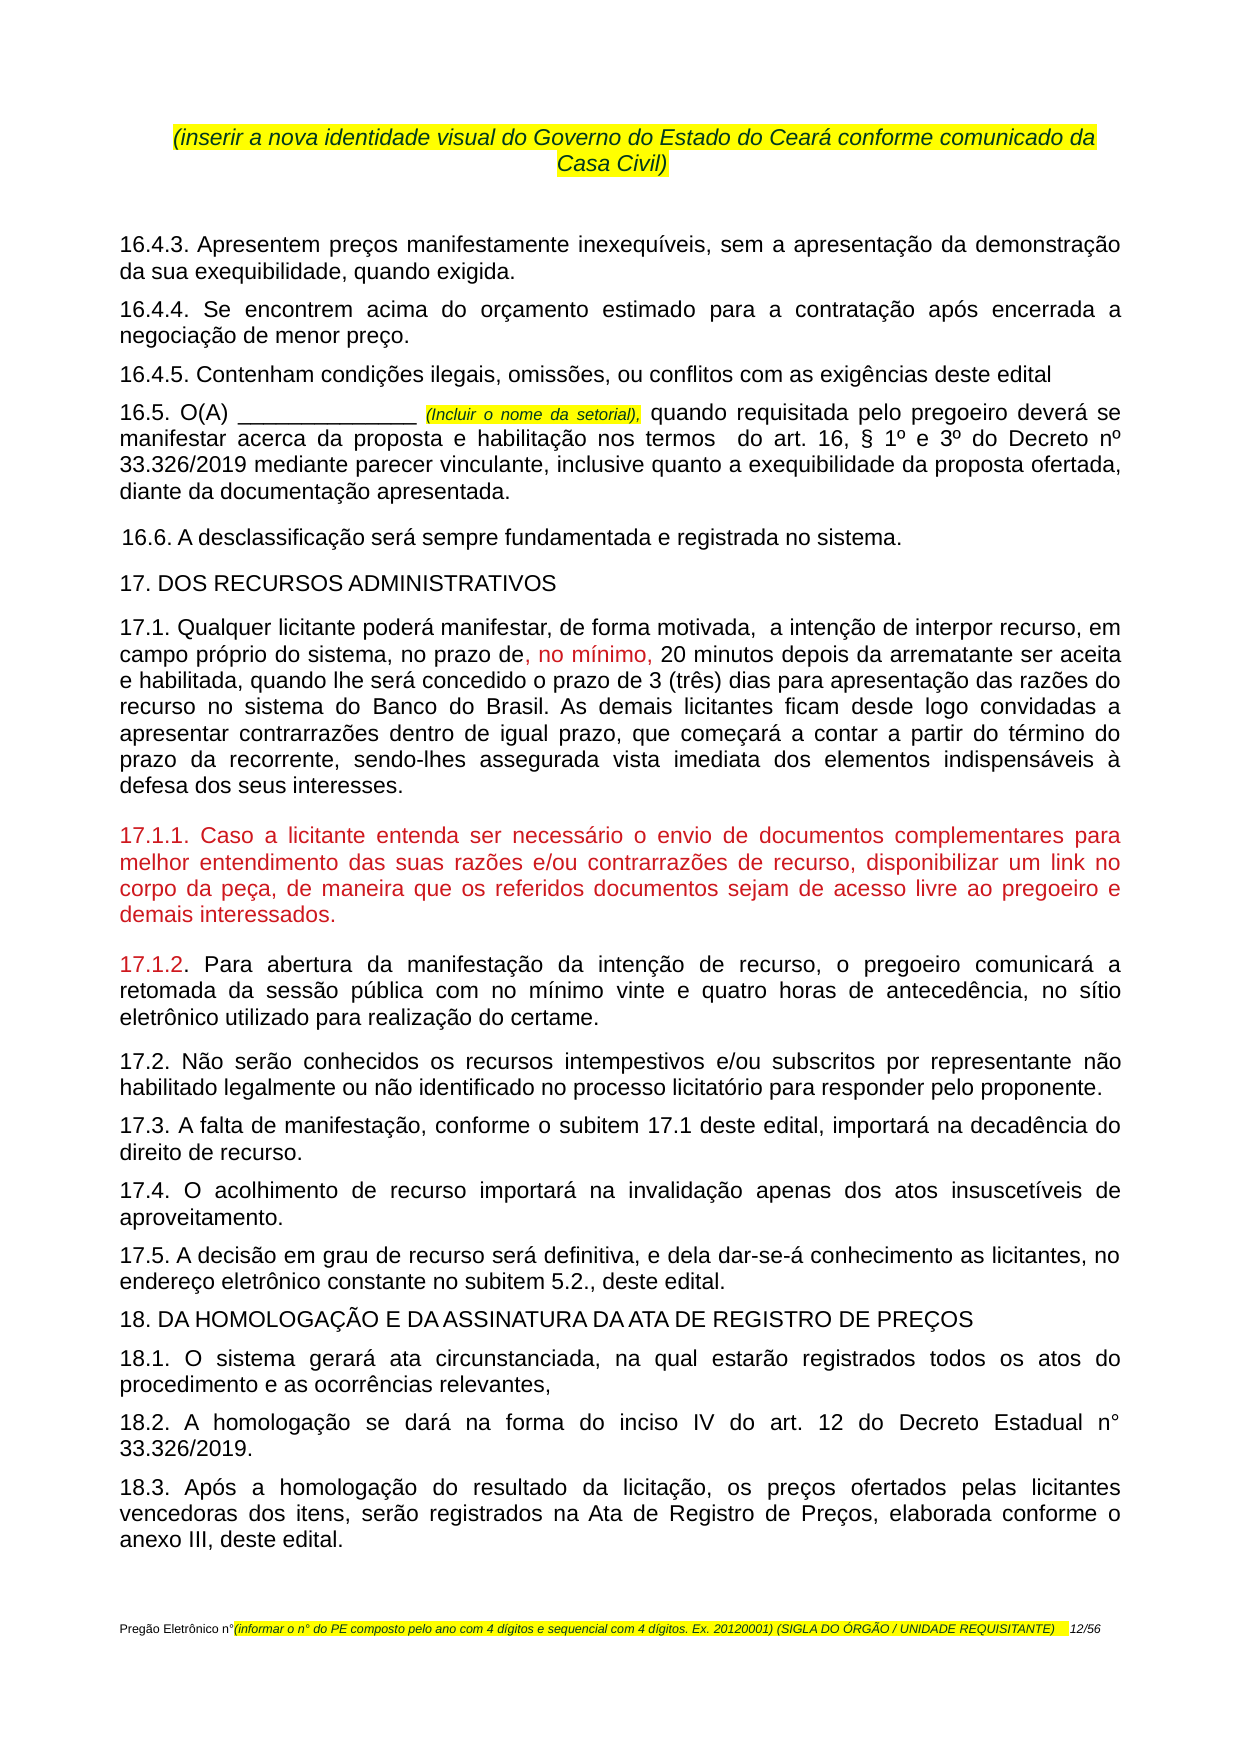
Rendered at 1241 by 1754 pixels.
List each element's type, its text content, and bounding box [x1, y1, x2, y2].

text 17.1.1. Caso a licitante entenda ser necessário o envio de documentos complementares para melhor entendimento das suas razões e/ou contrarrazões de recurso, disponibilizar um link no corpo da peça, de maneira que os referidos documentos sejam de acesso livre ao pregoeiro e demais interessados. [119, 822, 1121, 928]
text 17.5. A decisão em grau de recurso será definitiva, e dela dar-se-á conhecimento as licitantes, no endereço eletrônico constante no subitem 5.2., deste edital. [119, 1242, 1121, 1294]
text 16.4.3. Apresentem preços manifestamente inexequíveis, sem a apresentação da demonstração da sua exequibilidade, quando exigida. [119, 231, 1121, 284]
text 16.6. A desclassificação será sempre fundamentada e registrada no sistema. [119, 522, 1121, 552]
text 18.2. A homologação se dará na forma do inciso IV do art. 12 do Decreto Estadual n° 33.326/2019. [119, 1409, 1121, 1462]
text 16.4.5. Contenham condições ilegais, omissões, ou conflitos com as exigências deste edital [119, 361, 1121, 387]
text 16.4.4. Se encontrem acima do orçamento estimado para a contratação após encerrada a negociação de menor preço. [119, 296, 1121, 349]
text 17.1.2. Para abertura da manifestação da intenção de recurso, o pregoeiro comunicará a retomada da sessão pública com no mínimo vinte e quatro horas de antecedência, no sítio eletrônico utilizado para realização do certame. [119, 951, 1121, 1030]
text 18.3. Após a homologação do resultado da licitação, os preços ofertados pelas licitantes vencedoras dos itens, serão registrados na Ata de Registro de Preços, elaborada conforme o anexo III, deste edital. [119, 1474, 1121, 1553]
text 17.1. Qualquer licitante poderá manifestar, de forma motivada, a intenção de interpor recurso, em campo próprio do sistema, no prazo de, no mínimo, 20 minutos depois da arrematante ser aceita e habilitada, quando lhe será concedido o prazo de 3 (três) dias para apresentação das razões do recurso no sistema do Banco do Brasil. As demais licitantes ficam desde logo convidadas a apresentar contrarrazões dentro de igual prazo, que começará a contar a partir do término do prazo da recorrente, sendo-lhes assegurada vista imediata dos elementos indispensáveis à defesa dos seus interesses. [119, 614, 1121, 799]
text 17.3. A falta de manifestação, conforme o subitem 17.1 deste edital, importará na decadência do direito de recurso. [119, 1112, 1121, 1165]
text 18.1. O sistema gerará ata circunstanciada, na qual estarão registrados todos os atos do procedimento e as ocorrências relevantes, [119, 1344, 1121, 1397]
text 17. DOS RECURSOS ADMINISTRATIVOS [119, 570, 1121, 596]
text 16.5. O(A) ______________ (Incluir o nome da setorial), quando requisitada pelo pregoeiro deverá se manifestar acerca da proposta e habilitação nos termos do art. 16, § 1º e 3º do Decreto nº 33.326/2019 mediante parecer vinculante, inclusive quanto a exequibilidade da proposta ofertada, diante da documentação apresentada. [119, 399, 1121, 504]
text 17.2. Não serão conhecidos os recursos intempestivos e/ou subscritos por representante não habilitado legalmente ou não identificado no processo licitatório para responder pelo proponente. [119, 1048, 1121, 1101]
text 17.4. O acolhimento de recurso importará na invalidação apenas dos atos insuscetíveis de aproveitamento. [119, 1177, 1121, 1230]
text 18. DA HOMOLOGAÇÃO E DA ASSINATURA DA ATA DE REGISTRO DE PREÇOS [119, 1306, 1121, 1333]
